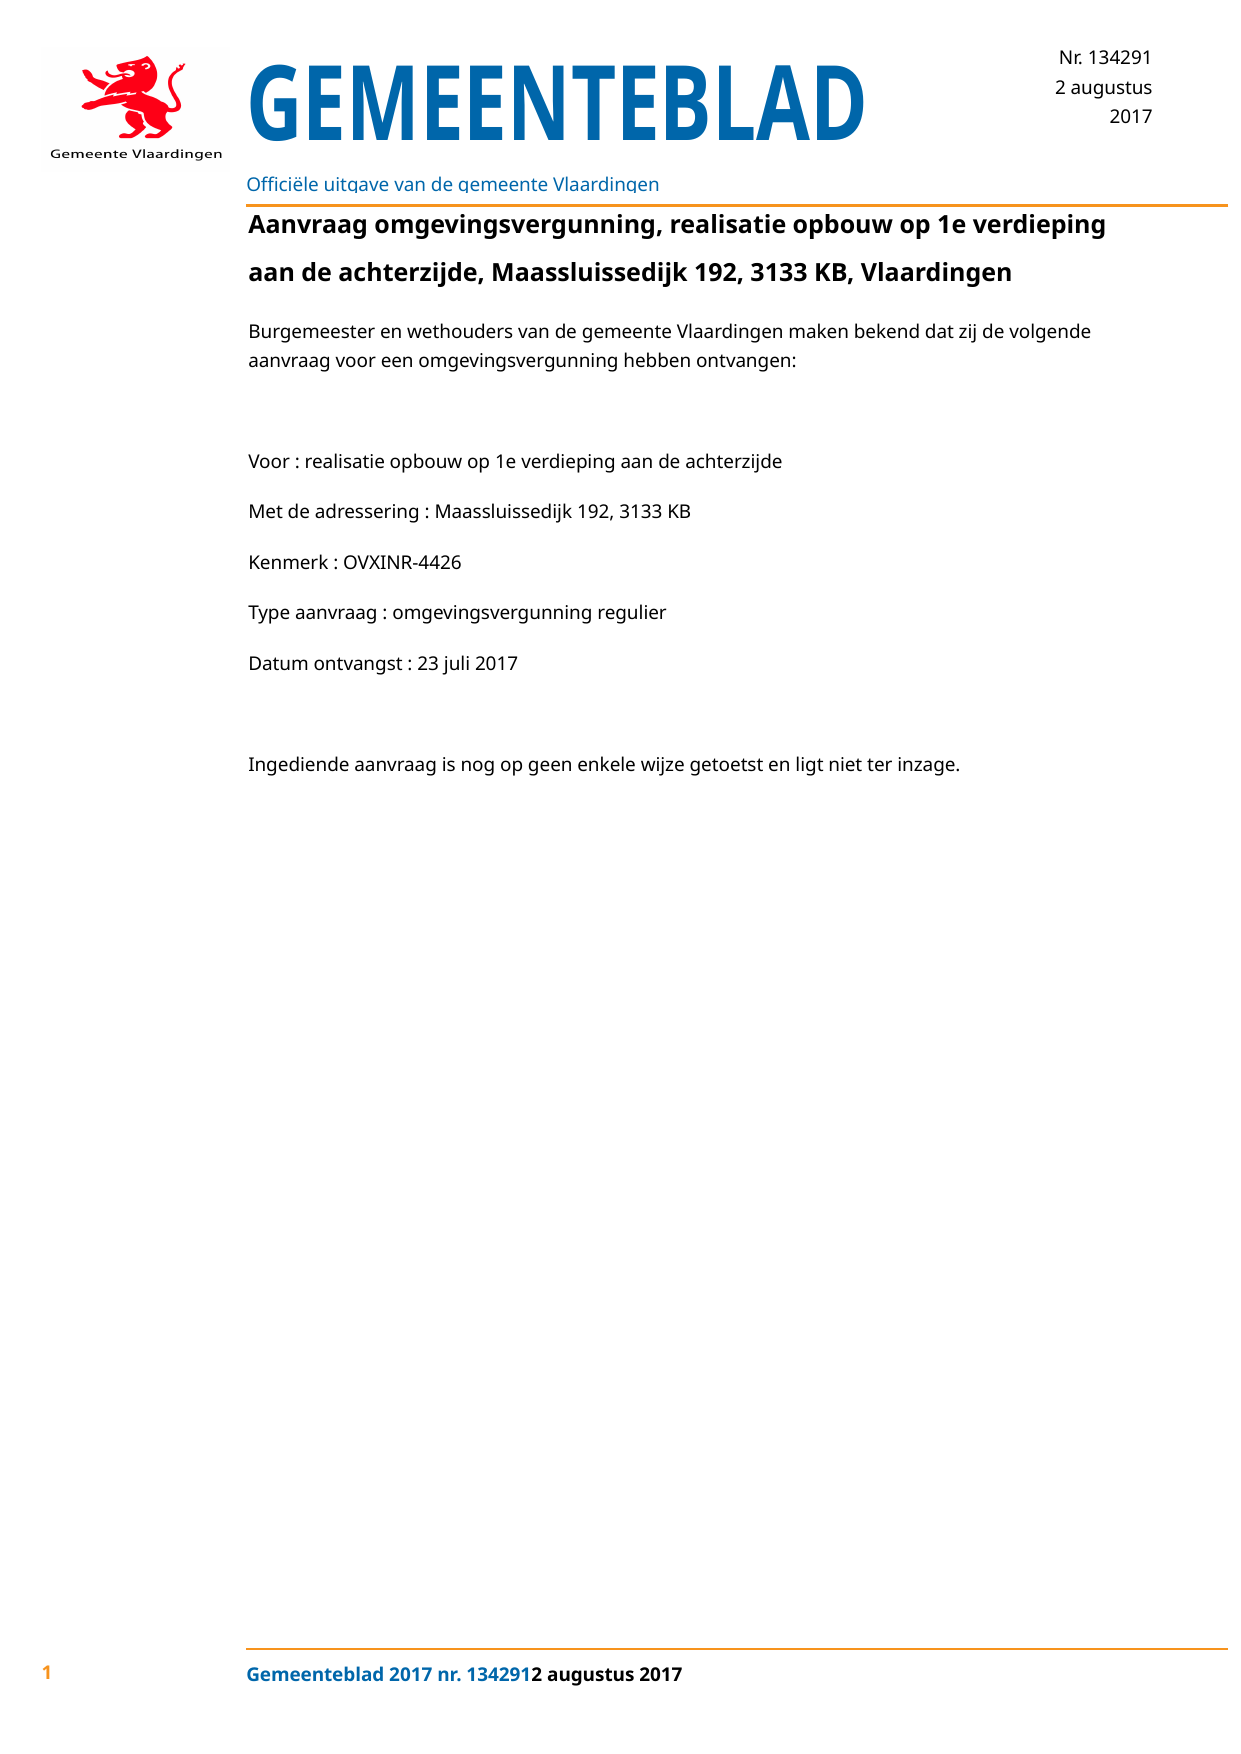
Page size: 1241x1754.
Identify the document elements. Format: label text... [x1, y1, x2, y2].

text Datum ontvangst : 23 juli 2017 [248, 650, 1152, 676]
text Burgemeester en wethouders van de gemeente Vlaardingen maken bekend dat zij de volgende aanvraag voor een omgevingsvergunning hebben ontvangen: [248, 318, 1152, 373]
text Type aanvraag : omgevingsvergunning regulier [248, 599, 1152, 625]
text Met de adressering : Maassluissedijk 192, 3133 KB [248, 499, 1152, 524]
text Voor : realisatie opbouw op 1e verdieping aan de achterzijde [248, 448, 1152, 474]
text Kenmerk : OVXINR-4426 [248, 549, 1152, 575]
text Ingediende aanvraag is nog op geen enkele wijze getoetst en ligt niet ter inzage. [248, 751, 1152, 777]
picture [41, 47, 231, 172]
text Aanvraag omgevingsvergunning, realisatie opbouw op 1e verdieping aan de achterzijde, Maassluissedijk 192, 3133 KB, Vlaardingen [248, 207, 1152, 288]
